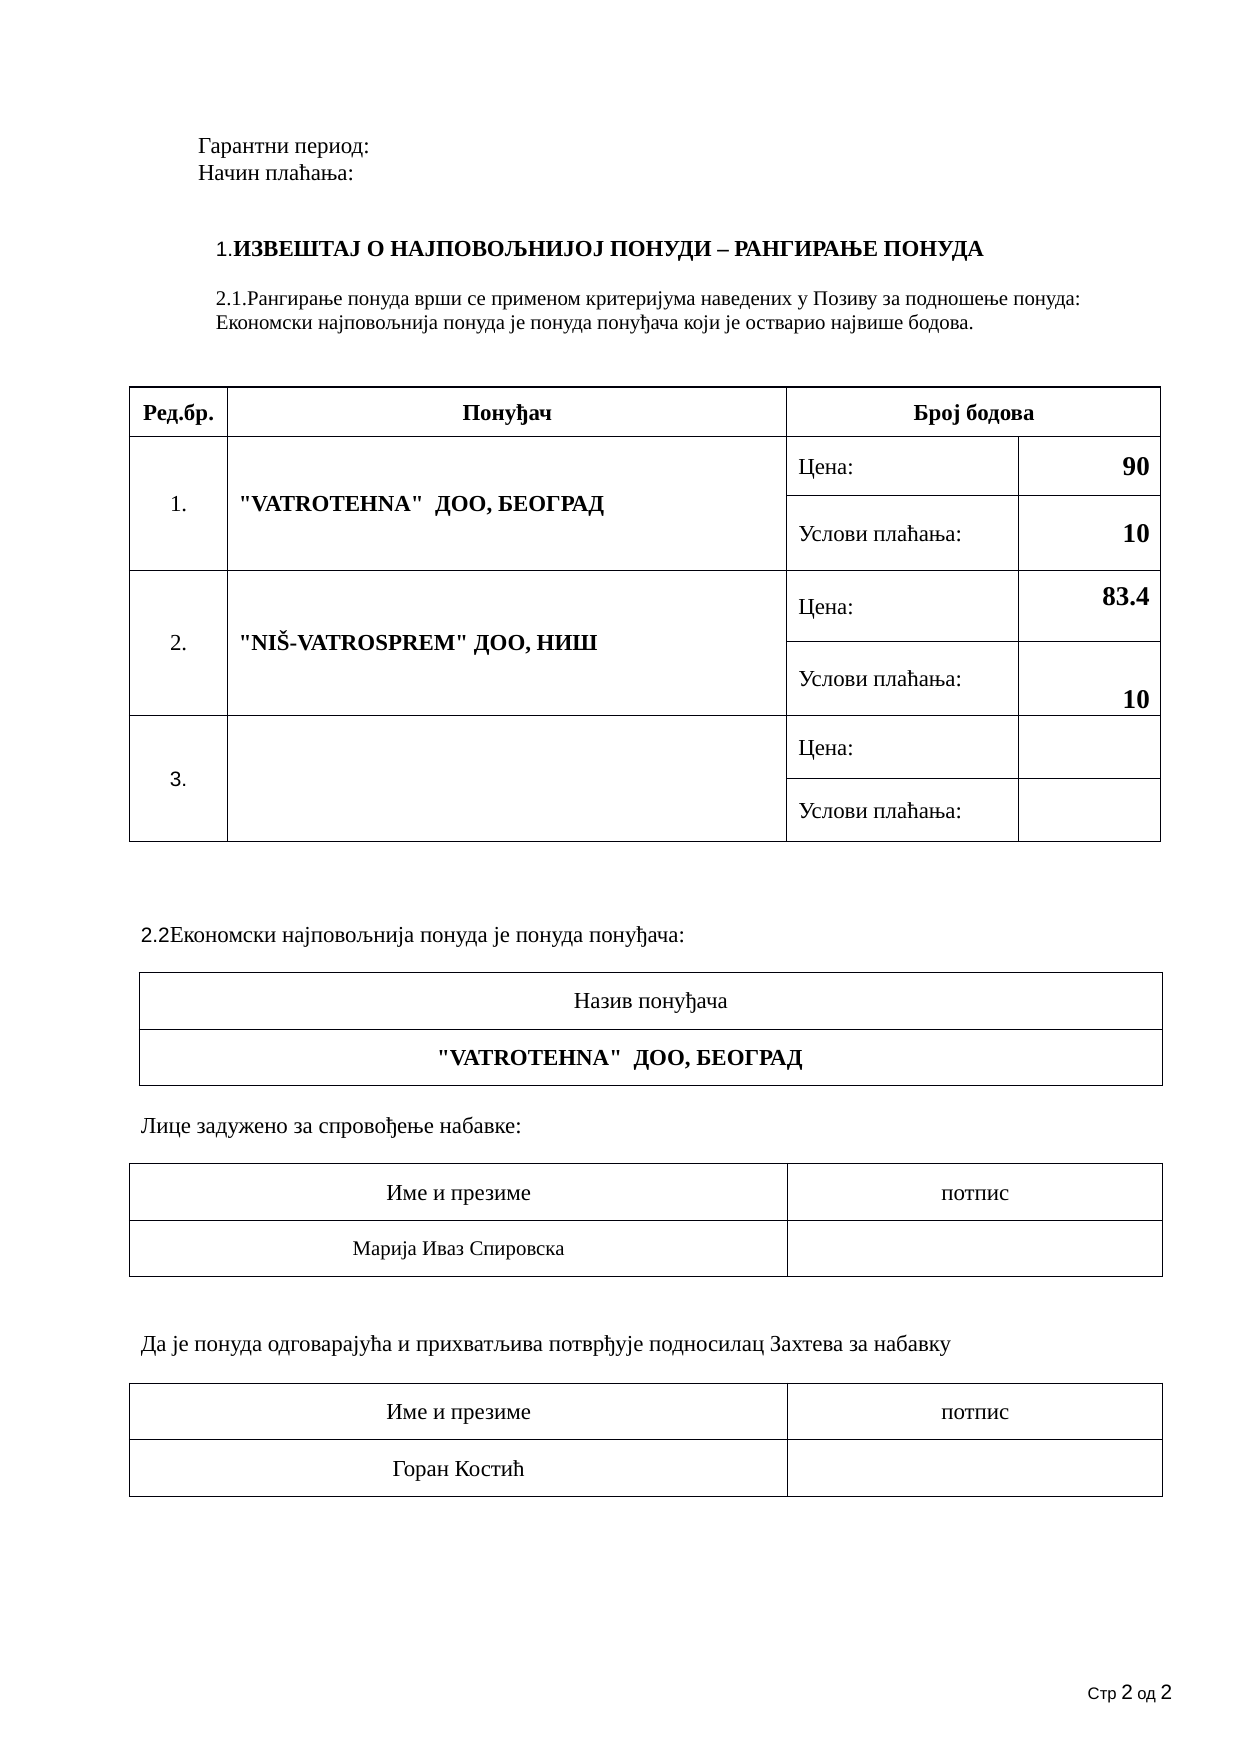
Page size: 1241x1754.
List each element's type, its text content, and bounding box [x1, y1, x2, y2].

table_cell Цена: [787, 571, 1018, 641]
table_cell [228, 716, 786, 841]
text Начин плаћања: [141, 159, 1172, 185]
table_cell "VATROTEHNA" ДОО, БЕОГРАД [228, 437, 786, 570]
table_cell 2. [130, 571, 227, 714]
table_cell Услови плаћања: [787, 496, 1018, 570]
table_cell 10 [1019, 496, 1160, 570]
table_cell Горан Костић [130, 1440, 787, 1496]
table_cell Марија Иваз Спировска [130, 1221, 787, 1276]
text Да је понуда одговарајућа и прихватљива потврђује подносилац Захтева за набавку [141, 1330, 1172, 1356]
table_cell 1. [130, 437, 227, 570]
text Лице задужено за спровођење набавке: [141, 1112, 1172, 1139]
table_header Назив понуђача [140, 973, 1162, 1028]
list 2.1.Рангирање понуда врши се применом критеријума наведених у Позиву за подношење понуда: [216, 286, 1172, 310]
table_cell Услови плаћања: [787, 779, 1018, 841]
table_header Ред.бр. [130, 388, 227, 436]
table_cell 90 [1019, 437, 1160, 495]
table_header Број бодова [787, 388, 1160, 436]
table_cell [1019, 779, 1160, 841]
table_header Име и презиме [130, 1384, 787, 1439]
list ИЗВЕШТАЈ О НАЈПОВОЉНИЈОЈ ПОНУДИ – РАНГИРАЊЕ ПОНУДА [216, 235, 1172, 262]
table_header Понуђач [228, 388, 786, 436]
table_cell "NIŠ-VATROSPREM" ДОО, НИШ [228, 571, 786, 714]
table_header Име и презиме [130, 1164, 787, 1219]
table_cell [1019, 716, 1160, 778]
table_cell Цена: [787, 716, 1018, 778]
table_cell "VATROTEHNA" ДОО, БЕОГРАД [140, 1030, 1162, 1085]
table_cell [788, 1221, 1162, 1276]
table_cell 10 [1019, 642, 1160, 714]
table_header потпис [788, 1384, 1162, 1439]
table_cell 3. [130, 716, 227, 841]
list Економски најповољнија понуда је понуда понуђача: [141, 921, 1172, 948]
list Економски најповољнија понуда је понуда понуђача који је остварио највише бодова. [216, 310, 1172, 334]
table_header потпис [788, 1164, 1162, 1219]
text Гарантни период: [141, 132, 1172, 159]
table_cell Цена: [787, 437, 1018, 495]
table_cell Услови плаћања: [787, 642, 1018, 714]
table_cell [788, 1440, 1162, 1496]
table_cell 83.4 [1019, 571, 1160, 641]
